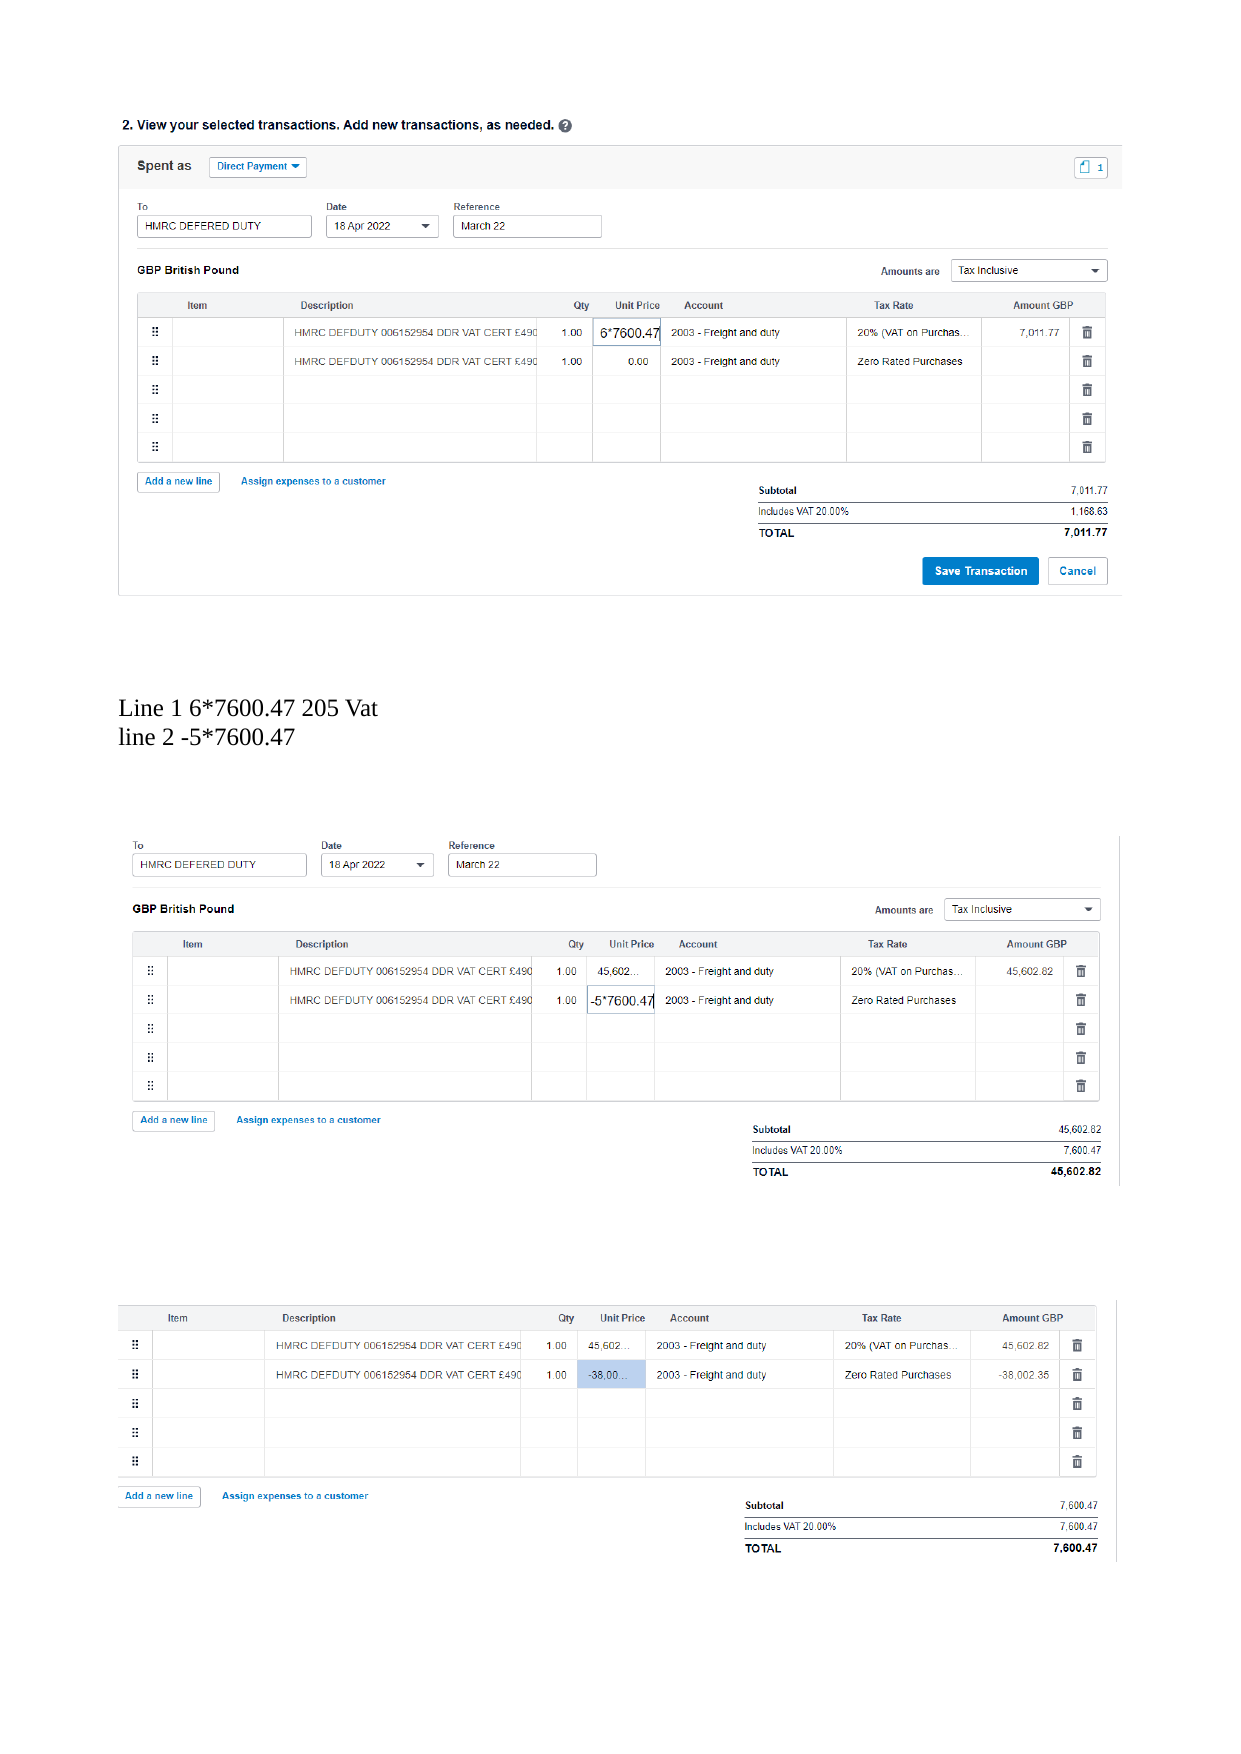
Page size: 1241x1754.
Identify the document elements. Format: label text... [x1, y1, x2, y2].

picture [118, 836, 1123, 1186]
text Line 1 6*7600.47 205 Vat [118, 693, 1122, 722]
picture [118, 118, 1123, 607]
text line 2 -5*7600.47 [118, 722, 1122, 750]
picture [118, 1300, 1123, 1562]
